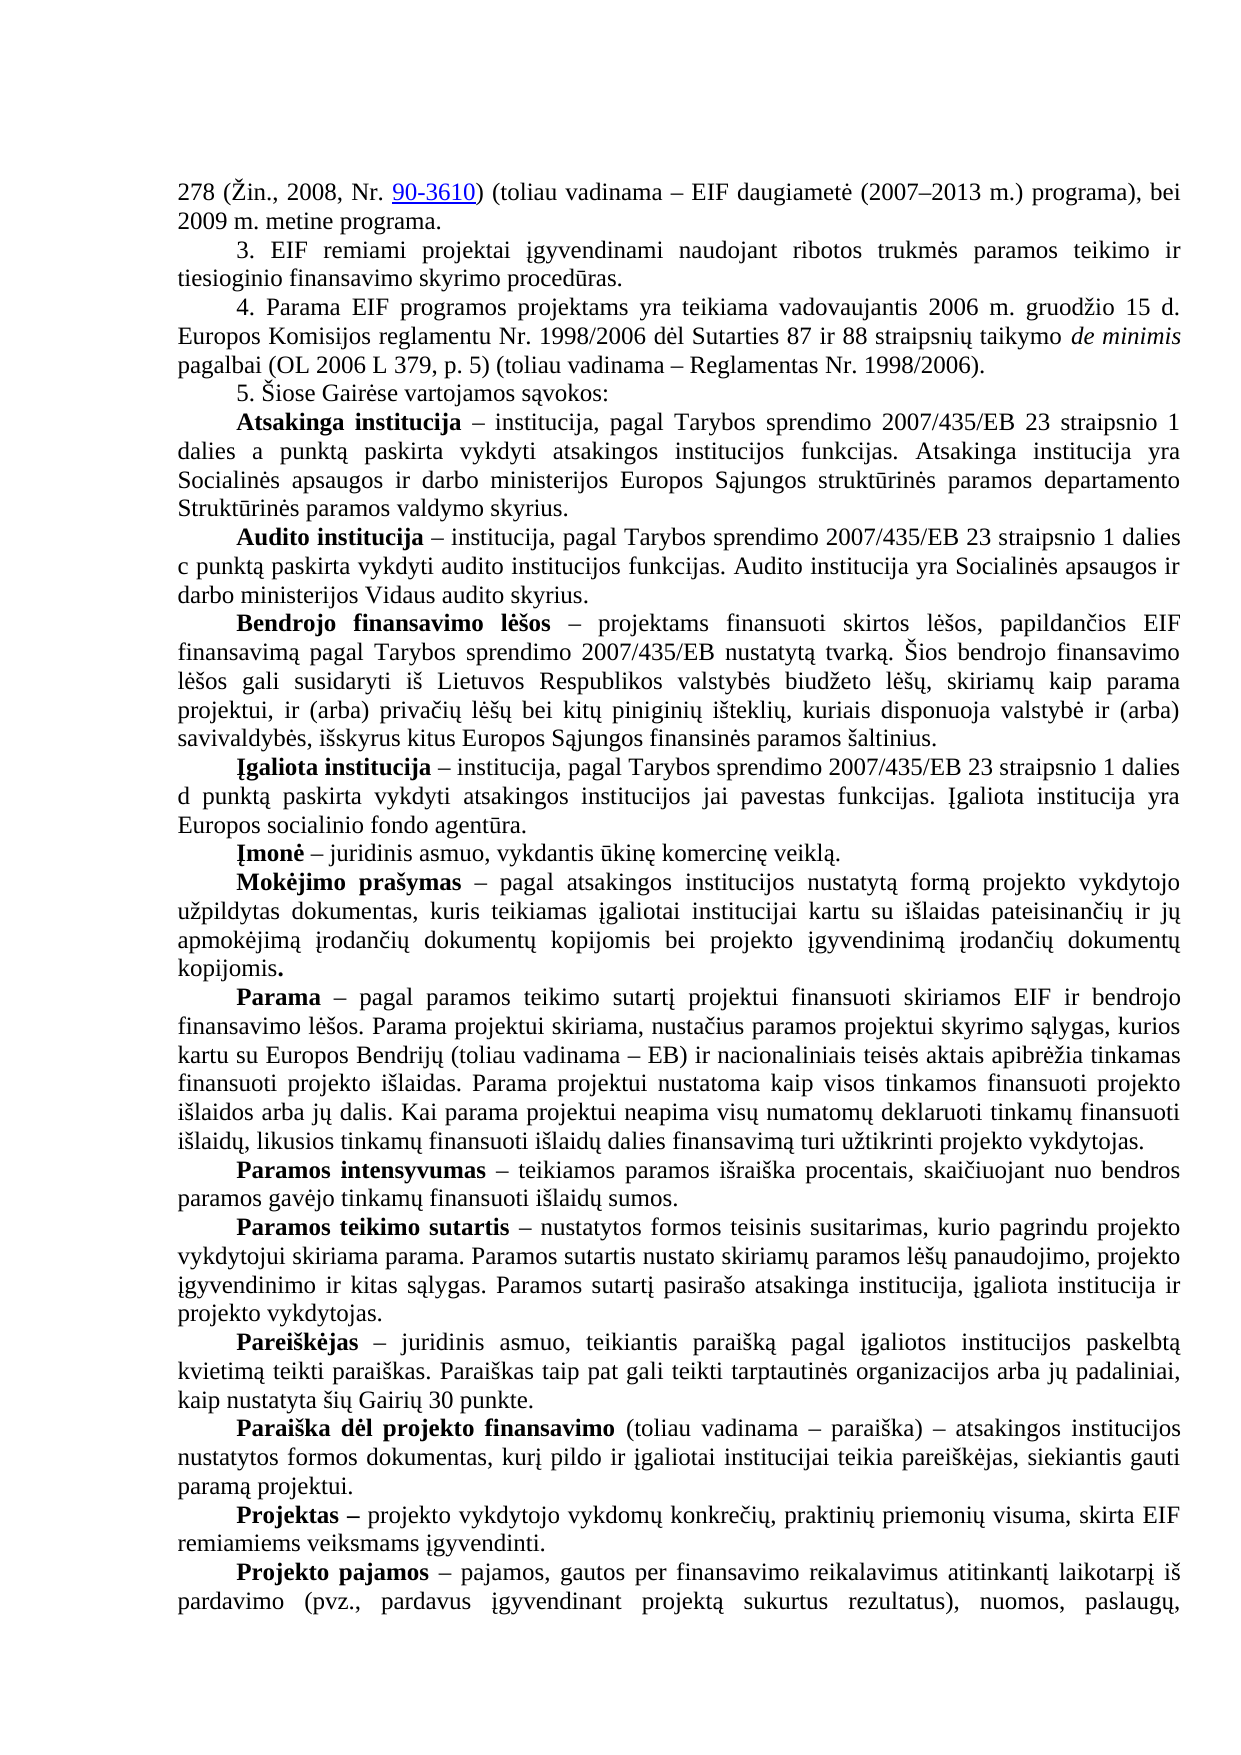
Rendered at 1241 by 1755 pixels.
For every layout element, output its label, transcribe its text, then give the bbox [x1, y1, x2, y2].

text Bendrojo finansavimo lėšos – projektams finansuoti skirtos lėšos, papildančios EIF finansavimą pagal Tarybos sprendimo 2007/435/EB nustatytą tvarką. Šios bendrojo finansavimo lėšos gali susidaryti iš Lietuvos Respublikos valstybės biudžeto lėšų, skiriamų kaip parama projektui, ir (arba) privačių lėšų bei kitų piniginių išteklių, kuriais disponuoja valstybė ir (arba) savivaldybės, išskyrus kitus Europos Sąjungos finansinės paramos šaltinius. [177, 608, 1181, 752]
text Audito institucija – institucija, pagal Tarybos sprendimo 2007/435/EB 23 straipsnio 1 dalies c punktą paskirta vykdyti audito institucijos funkcijas. Audito institucija yra Socialinės apsaugos ir darbo ministerijos Vidaus audito skyrius. [177, 522, 1181, 608]
text 3. EIF remiami projektai įgyvendinami naudojant ribotos trukmės paramos teikimo ir tiesioginio finansavimo skyrimo procedūras. [177, 235, 1181, 292]
text Mokėjimo prašymas – pagal atsakingos institucijos nustatytą formą projekto vykdytojo užpildytas dokumentas, kuris teikiamas įgaliotai institucijai kartu su išlaidas pateisinančių ir jų apmokėjimą įrodančių dokumentų kopijomis bei projekto įgyvendinimą įrodančių dokumentų kopijomis. [177, 867, 1181, 982]
text 278 (Žin., 2008, Nr. 90-3610) (toliau vadinama – EIF daugiametė (2007–2013 m.) programa), bei 2009 m. metine programa. [177, 177, 1181, 235]
text Įmonė – juridinis asmuo, vykdantis ūkinę komercinę veiklą. [177, 838, 1181, 867]
text Projekto pajamos – pajamos, gautos per finansavimo reikalavimus atitinkantį laikotarpį iš pardavimo (pvz., pardavus įgyvendinant projektą sukurtus rezultatus), nuomos, paslaugų, [177, 1557, 1181, 1615]
text Parama – pagal paramos teikimo sutartį projektui finansuoti skiriamos EIF ir bendrojo finansavimo lėšos. Parama projektui skiriama, nustačius paramos projektui skyrimo sąlygas, kurios kartu su Europos Bendrijų (toliau vadinama – EB) ir nacionaliniais teisės aktais apibrėžia tinkamas finansuoti projekto išlaidas. Parama projektui nustatoma kaip visos tinkamos finansuoti projekto išlaidos arba jų dalis. Kai parama projektui neapima visų numatomų deklaruoti tinkamų finansuoti išlaidų, likusios tinkamų finansuoti išlaidų dalies finansavimą turi užtikrinti projekto vykdytojas. [177, 982, 1181, 1155]
text Įgaliota institucija – institucija, pagal Tarybos sprendimo 2007/435/EB 23 straipsnio 1 dalies d punktą paskirta vykdyti atsakingos institucijos jai pavestas funkcijas. Įgaliota institucija yra Europos socialinio fondo agentūra. [177, 752, 1181, 838]
text Paramos intensyvumas – teikiamos paramos išraiška procentais, skaičiuojant nuo bendros paramos gavėjo tinkamų finansuoti išlaidų sumos. [177, 1155, 1181, 1212]
text 5. Šiose Gairėse vartojamos sąvokos: [177, 378, 1181, 407]
text 4. Parama EIF programos projektams yra teikiama vadovaujantis 2006 m. gruodžio 15 d. Europos Komisijos reglamentu Nr. 1998/2006 dėl Sutarties 87 ir 88 straipsnių taikymo de minimis pagalbai (OL 2006 L 379, p. 5) (toliau vadinama – Reglamentas Nr. 1998/2006). [177, 292, 1181, 378]
text Projektas – projekto vykdytojo vykdomų konkrečių, praktinių priemonių visuma, skirta EIF remiamiems veiksmams įgyvendinti. [177, 1500, 1181, 1557]
text Paramos teikimo sutartis – nustatytos formos teisinis susitarimas, kurio pagrindu projekto vykdytojui skiriama parama. Paramos sutartis nustato skiriamų paramos lėšų panaudojimo, projekto įgyvendinimo ir kitas sąlygas. Paramos sutartį pasirašo atsakinga institucija, įgaliota institucija ir projekto vykdytojas. [177, 1212, 1181, 1327]
text Pareiškėjas – juridinis asmuo, teikiantis paraišką pagal įgaliotos institucijos paskelbtą kvietimą teikti paraiškas. Paraiškas taip pat gali teikti tarptautinės organizacijos arba jų padaliniai, kaip nustatyta šių Gairių 30 punkte. [177, 1327, 1181, 1413]
text Paraiška dėl projekto finansavimo (toliau vadinama – paraiška) – atsakingos institucijos nustatytos formos dokumentas, kurį pildo ir įgaliotai institucijai teikia pareiškėjas, siekiantis gauti paramą projektui. [177, 1413, 1181, 1500]
text Atsakinga institucija – institucija, pagal Tarybos sprendimo 2007/435/EB 23 straipsnio 1 dalies a punktą paskirta vykdyti atsakingos institucijos funkcijas. Atsakinga institucija yra Socialinės apsaugos ir darbo ministerijos Europos Sąjungos struktūrinės paramos departamento Struktūrinės paramos valdymo skyrius. [177, 407, 1181, 522]
